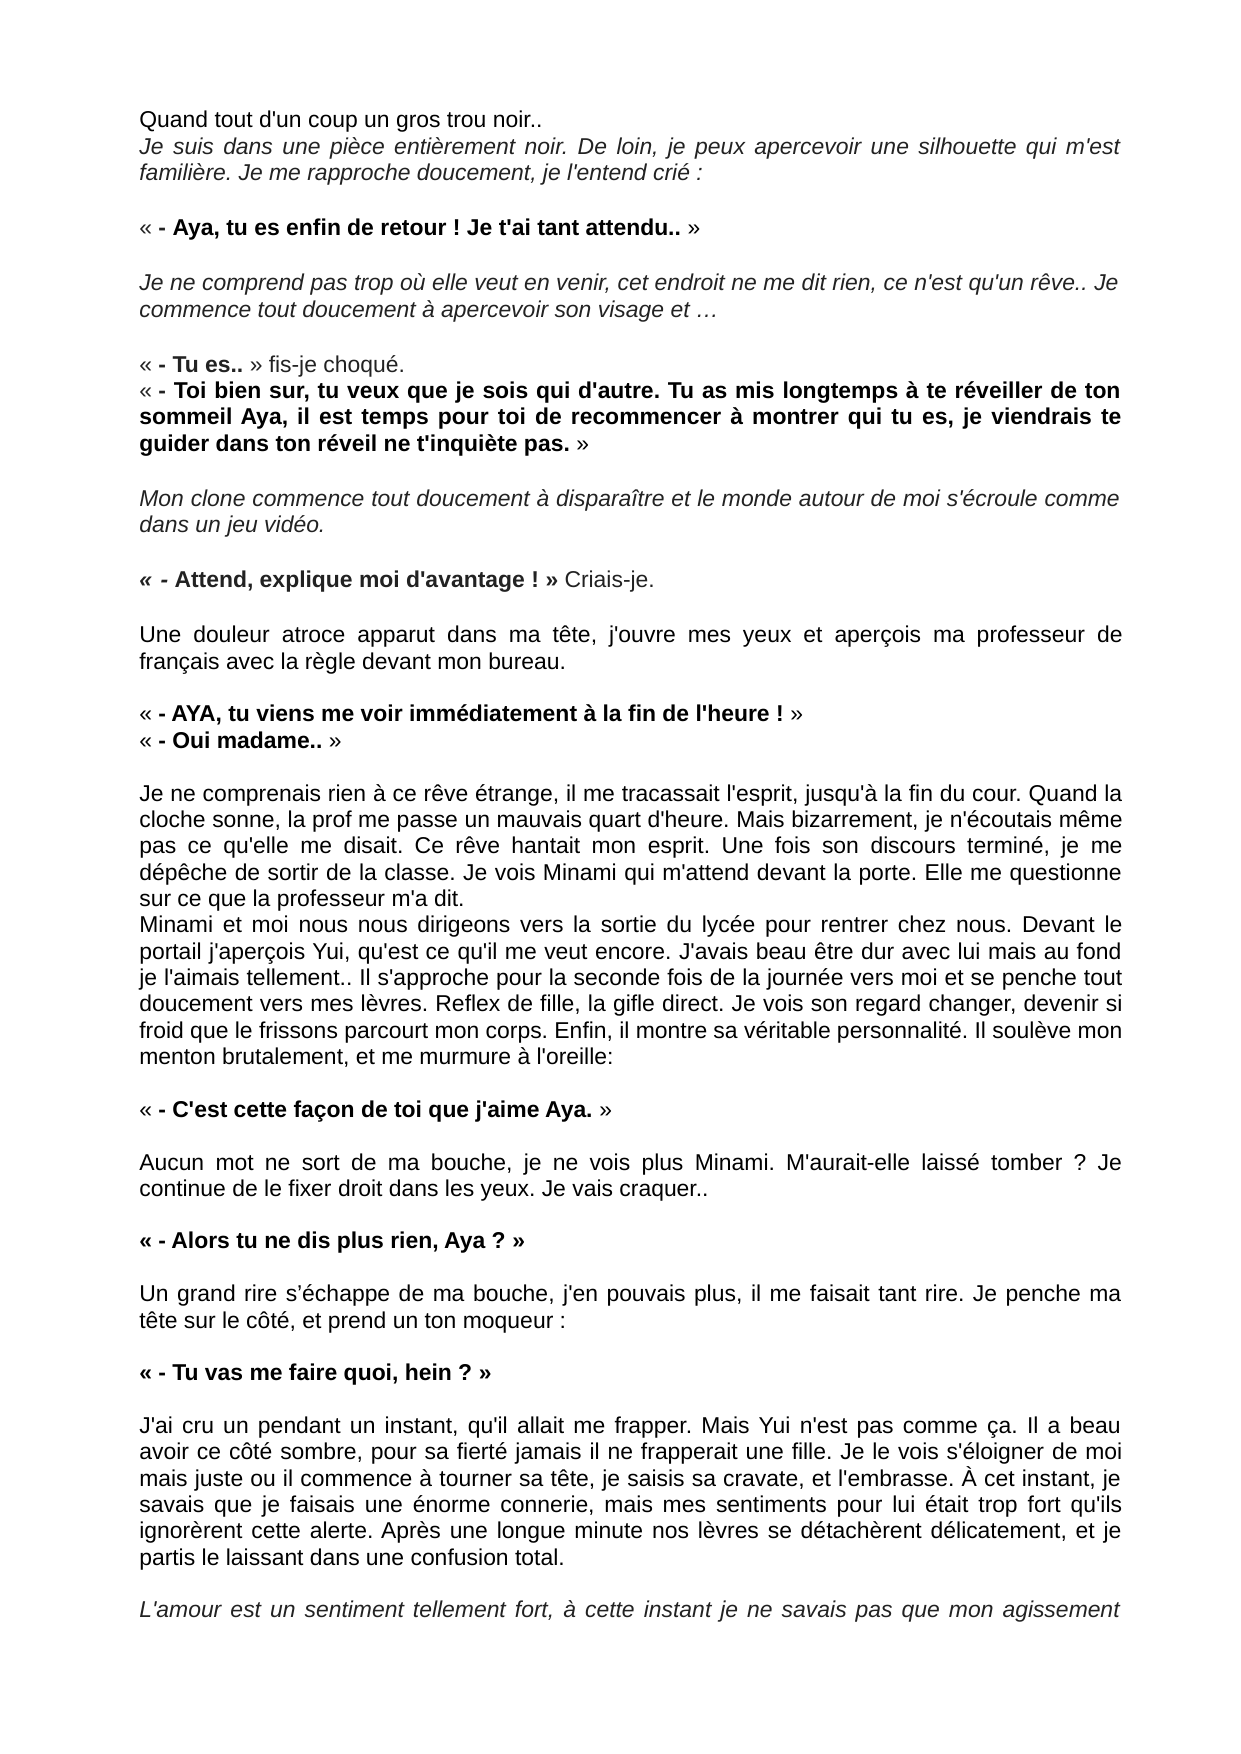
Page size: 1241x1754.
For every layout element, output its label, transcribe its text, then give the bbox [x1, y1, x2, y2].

text « - Aya, tu es enfin de retour ! Je t'ai tant attendu.. » [139, 214, 1123, 240]
text Quand tout d'un coup un gros trou noir.. [139, 106, 1123, 133]
text « - C'est cette façon de toi que j'aime Aya. » [139, 1096, 1123, 1122]
text J'ai cru un pendant un instant, qu'il allait me frapper. Mais Yui n'est pas comme ça. Il a beau avoir ce côté sombre, pour sa fierté jamais il ne frapperait une fille. Je le vois s'éloigner de moi mais juste ou il commence à tourner sa tête, je saisis sa cravate, et l'embrasse. À cet instant, je savais que je faisais une énorme connerie, mais mes sentiments pour lui était trop fort qu'ils ignorèrent cette alerte. Après une longue minute nos lèvres se détachèrent délicatement, et je partis le laissant dans une confusion total. [139, 1412, 1123, 1570]
text L'amour est un sentiment tellement fort, à cette instant je ne savais pas que mon agissement [139, 1596, 1123, 1623]
text Mon clone commence tout doucement à disparaître et le monde autour de moi s'écroule comme dans un jeu vidéo. [139, 485, 1123, 537]
text « - Tu es.. » fis-je choqué. [139, 351, 1123, 377]
text « - Oui madame.. » [139, 727, 1123, 753]
text Aucun mot ne sort de ma bouche, je ne vois plus Minami. M'aurait-elle laissé tomber ? Je continue de le fixer droit dans les yeux. Je vais craquer.. [139, 1148, 1123, 1201]
list « - Toi bien sur, tu veux que je sois qui d'autre. Tu as mis longtemps à te réveiller de ton sommeil Aya, il est temps pour toi de recommencer à montrer qui tu es, je viendrais te guider dans ton réveil ne t'inquiète pas. » [139, 377, 1123, 456]
text « - Alors tu ne dis plus rien, Aya ? » [139, 1227, 1123, 1254]
text Je suis dans une pièce entièrement noir. De loin, je peux apercevoir une silhouette qui m'est familière. Je me rapproche doucement, je l'entend crié : [139, 133, 1123, 185]
text Je ne comprenais rien à ce rêve étrange, il me tracassait l'esprit, jusqu'à la fin du cour. Quand la cloche sonne, la prof me passe un mauvais quart d'heure. Mais bizarrement, je n'écoutais même pas ce qu'elle me disait. Ce rêve hantait mon esprit. Une fois son discours terminé, je me dépêche de sortir de la classe. Je vois Minami qui m'attend devant la porte. Elle me questionne sur ce que la professeur m'a dit. [139, 779, 1123, 911]
text « - AYA, tu viens me voir immédiatement à la fin de l'heure ! » [139, 700, 1123, 727]
text Un grand rire s’échappe de ma bouche, j'en pouvais plus, il me faisait tant rire. Je penche ma tête sur le côté, et prend un ton moqueur : [139, 1280, 1123, 1333]
text « - Tu vas me faire quoi, hein ? » [139, 1359, 1123, 1386]
text Une douleur atroce apparut dans ma tête, j'ouvre mes yeux et aperçois ma professeur de français avec la règle devant mon bureau. [139, 621, 1123, 674]
text « - Attend, explique moi d'avantage ! » Criais-je. [139, 566, 1123, 593]
text Minami et moi nous nous dirigeons vers la sortie du lycée pour rentrer chez nous. Devant le portail j'aperçois Yui, qu'est ce qu'il me veut encore. J'avais beau être dur avec lui mais au fond je l'aimais tellement.. Il s'approche pour la seconde fois de la journée vers moi et se penche tout doucement vers mes lèvres. Reflex de fille, la gifle direct. Je vois son regard changer, devenir si froid que le frissons parcourt mon corps. Enfin, il montre sa véritable personnalité. Il soulève mon menton brutalement, et me murmure à l'oreille: [139, 911, 1123, 1069]
text Je ne comprend pas trop où elle veut en venir, cet endroit ne me dit rien, ce n'est qu'un rêve.. Je commence tout doucement à apercevoir son visage et … [139, 269, 1123, 322]
